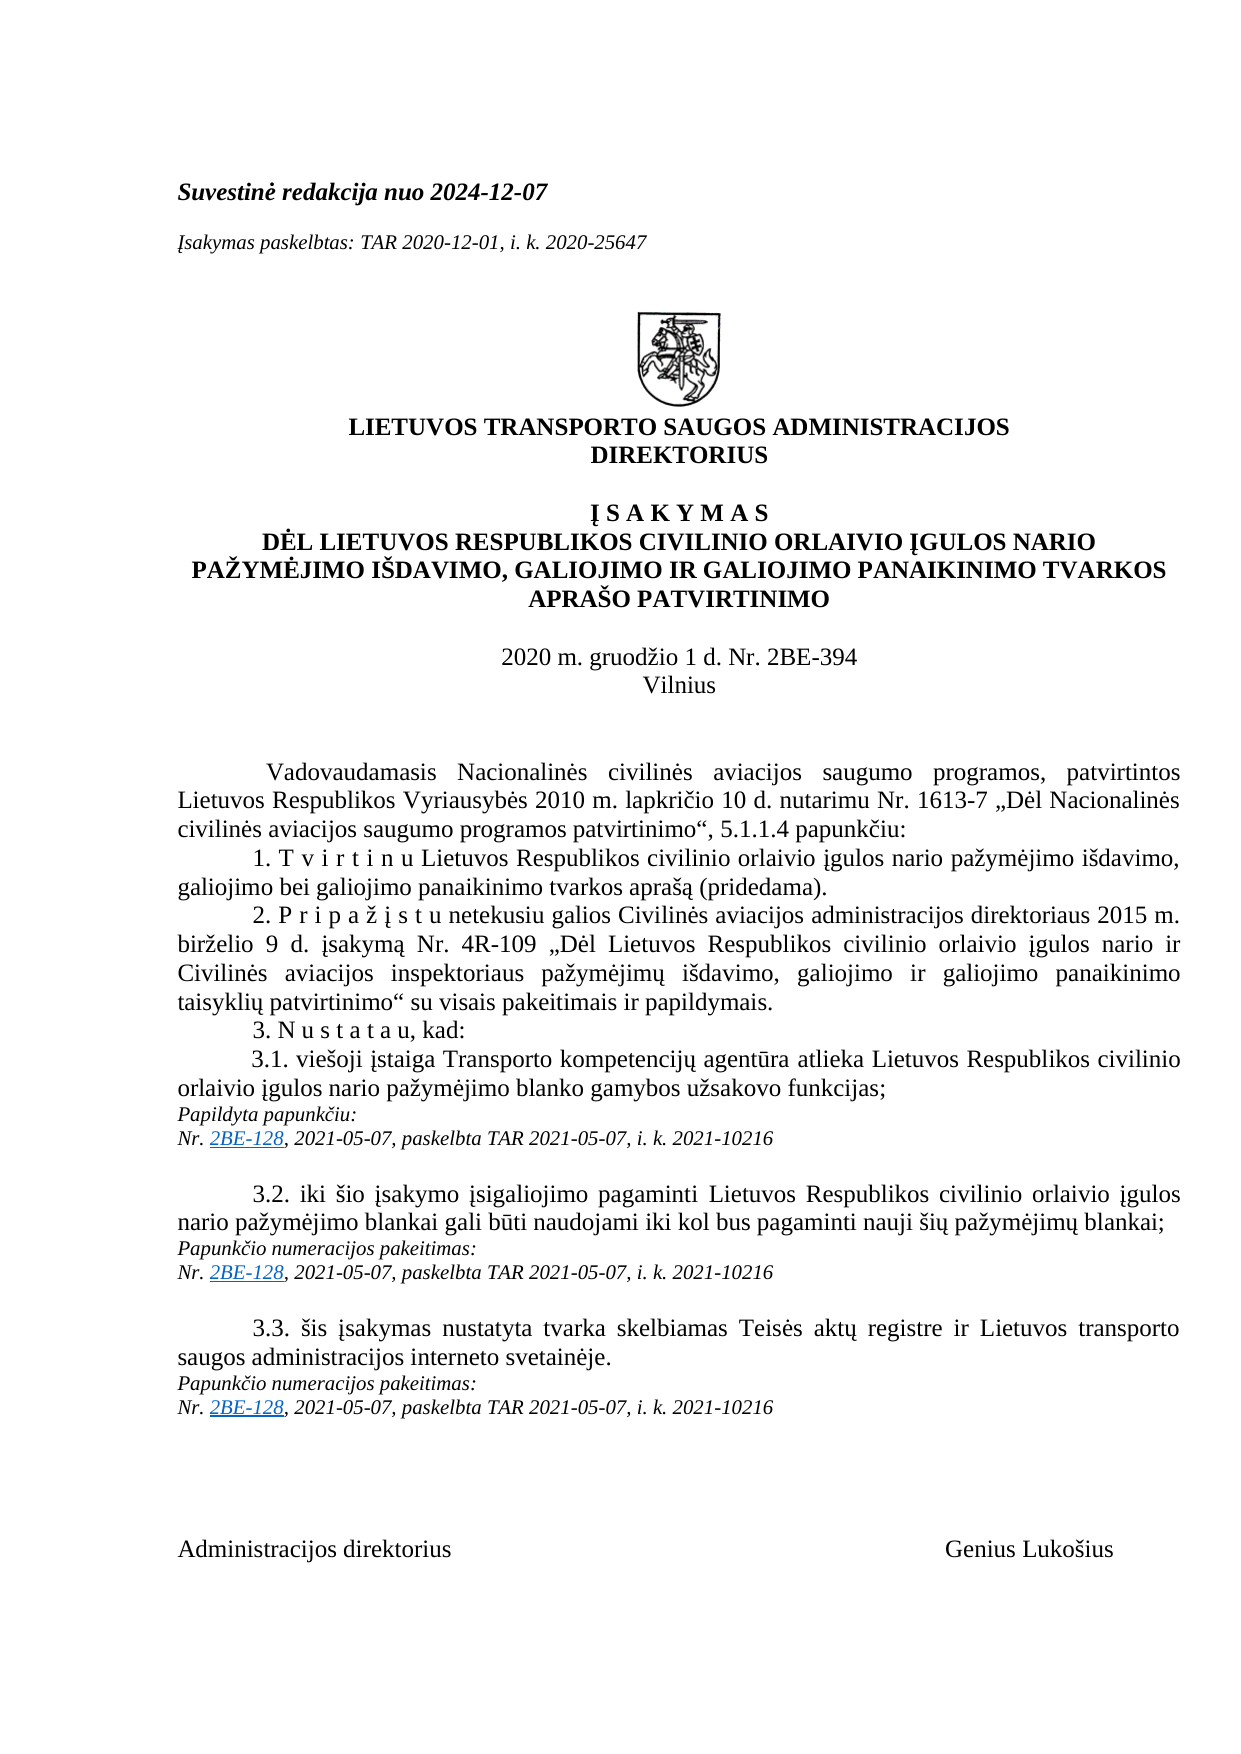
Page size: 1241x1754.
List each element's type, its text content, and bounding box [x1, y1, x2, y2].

text Nr. 2BE-128, 2021-05-07, paskelbta TAR 2021-05-07, i. k. 2021-10216 [177, 1260, 1181, 1284]
text 2. P r i p a ž į s t u netekusiu galios Civilinės aviacijos administracijos direktoriaus 2015 m. birželio 9 d. įsakymą Nr. 4R-109 „Dėl Lietuvos Respublikos civilinio orlaivio įgulos nario ir Civilinės aviacijos inspektoriaus pažymėjimų išdavimo, galiojimo ir galiojimo panaikinimo taisyklių patvirtinimo“ su visais pakeitimais ir papildymais. [177, 901, 1181, 1016]
text Nr. 2BE-128, 2021-05-07, paskelbta TAR 2021-05-07, i. k. 2021-10216 [177, 1395, 1181, 1419]
text Įsakymas paskelbtas: TAR 2020-12-01, i. k. 2020-25647 [177, 230, 1181, 254]
text 1. T v i r t i n u Lietuvos Respublikos civilinio orlaivio įgulos nario pažymėjimo išdavimo, galiojimo bei galiojimo panaikinimo tvarkos aprašą (pridedama). [177, 843, 1181, 901]
text ĮSAKYMAS [177, 498, 1181, 527]
text Vadovaudamasis Nacionalinės civilinės aviacijos saugumo programos, patvirtintos Lietuvos Respublikos Vyriausybės 2010 m. lapkričio 10 d. nutarimu Nr. 1613-7 „Dėl Nacionalinės civilinės aviacijos saugumo programos patvirtinimo“, 5.1.1.4 papunkčiu: [177, 757, 1181, 843]
text Suvestinė redakcija nuo 2024-12-07 [177, 177, 1181, 206]
text 3.1. viešoji įstaiga Transporto kompetencijų agentūra atlieka Lietuvos Respublikos civilinio orlaivio įgulos nario pažymėjimo blanko gamybos užsakovo funkcijas; [177, 1044, 1181, 1102]
text 2020 m. gruodžio 1 d. Nr. 2BE-394 [177, 642, 1181, 671]
text Papunkčio numeracijos pakeitimas: [177, 1236, 1181, 1260]
text Papunkčio numeracijos pakeitimas: [177, 1371, 1181, 1395]
text Vilnius [177, 671, 1181, 699]
text LIETUVOS TRANSPORTO SAUGOS ADMINISTRACIJOS [177, 412, 1181, 441]
text 3. N u s t a t a u, kad: [177, 1016, 1181, 1044]
text Nr. 2BE-128, 2021-05-07, paskelbta TAR 2021-05-07, i. k. 2021-10216 [177, 1126, 1181, 1150]
text Papildyta papunkčiu: [177, 1102, 1181, 1126]
text 3.3. šis įsakymas nustatyta tvarka skelbiamas Teisės aktų registre ir Lietuvos transporto saugos administracijos interneto svetainėje. [177, 1313, 1181, 1371]
text Administracijos direktorius Genius Lukošius [177, 1534, 1181, 1562]
text 3.2. iki šio įsakymo įsigaliojimo pagaminti Lietuvos Respublikos civilinio orlaivio įgulos nario pažymėjimo blankai gali būti naudojami iki kol bus pagaminti nauji šių pažymėjimų blankai; [177, 1179, 1181, 1236]
text DĖL lietuvos respublikos civilinio orlaivio įgulos nario pažymėjimO išdavimo, galiojimo ir galiojimo panaikinimo tvarkos aprašo patvirtinimo [177, 527, 1181, 613]
text DIREKTORIUS [177, 441, 1181, 469]
